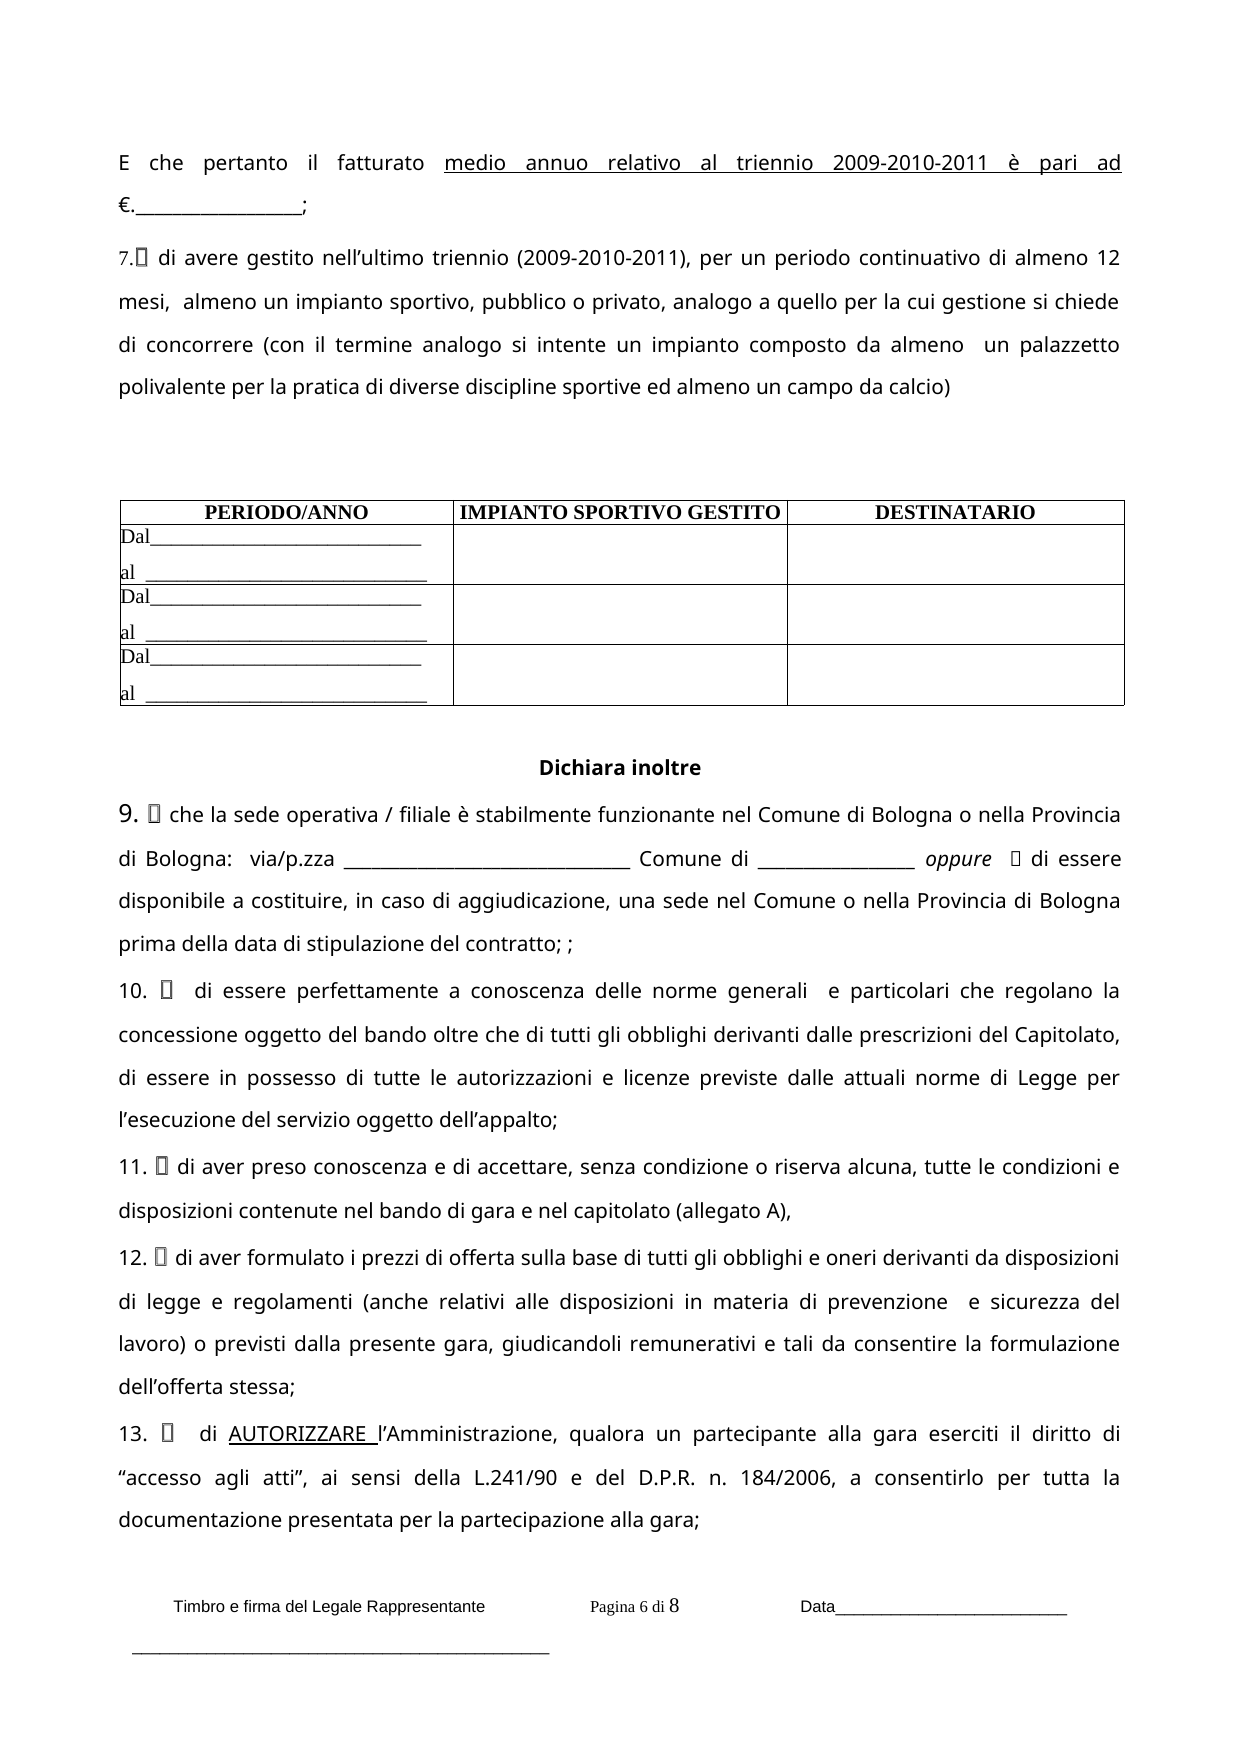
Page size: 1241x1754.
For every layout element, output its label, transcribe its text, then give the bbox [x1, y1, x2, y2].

list  di avere gestito nell’ultimo triennio (2009-2010-2011), per un periodo continuativo di almeno 12 mesi, almeno un impianto sportivo, pubblico o privato, analogo a quello per la cui gestione si chiede di concorrere (con il termine analogo si intente un impianto composto da almeno un palazzetto polivalente per la pratica di diverse discipline sportive ed almeno un campo da calcio) [118, 239, 1122, 401]
text 12.  di aver formulato i prezzi di offerta sulla base di tutti gli obblighi e oneri derivanti da disposizioni di legge e regolamenti (anche relativi alle disposizioni in materia di prevenzione e sicurezza del lavoro) o previsti dalla presente gara, giudicandoli remunerativi e tali da consentire la formulazione dell’offerta stessa; [118, 1239, 1122, 1401]
text 10.  di essere perfettamente a conoscenza delle norme generali e particolari che regolano la concessione oggetto del bando oltre che di tutti gli obblighi derivanti dalle prescrizioni del Capitolato, di essere in possesso di tutte le autorizzazioni e licenze previste dalle attuali norme di Legge per l’esecuzione del servizio oggetto dell’appalto; [118, 972, 1122, 1134]
table_cell [454, 585, 787, 644]
text Dichiara inoltre [118, 753, 1122, 782]
table_cell Dal__________________________ al ___________________________ [121, 525, 453, 584]
table_cell [788, 645, 1124, 704]
table_cell [454, 645, 787, 704]
text 9.  che la sede operativa / filiale è stabilmente funzionante nel Comune di Bologna o nella Provincia di Bologna: via/p.zza _______________________________ Comune di _________________ oppure  di essere disponibile a costituire, in caso di aggiudicazione, una sede nel Comune o nella Provincia di Bologna prima della data di stipulazione del contratto; ; [118, 796, 1122, 958]
table_header IMPIANTO SPORTIVO GESTITO [454, 501, 787, 524]
text 11.  di aver preso conoscenza e di accettare, senza condizione o riserva alcuna, tutte le condizioni e disposizioni contenute nel bando di gara e nel capitolato (allegato A), [118, 1148, 1122, 1224]
table_cell Dal__________________________ al ___________________________ [121, 645, 453, 704]
table_header PERIODO/ANNO [121, 501, 453, 524]
table_header DESTINATARIO [788, 501, 1124, 524]
table_cell [788, 525, 1124, 584]
table_cell Dal__________________________ al ___________________________ [121, 585, 453, 644]
table_cell [454, 525, 787, 584]
text E che pertanto il fatturato medio annuo relativo al triennio 2009-2010-2011 è pari ad €.__________________; [118, 148, 1122, 219]
text 13.  di AUTORIZZARE l’Amministrazione, qualora un partecipante alla gara eserciti il diritto di “accesso agli atti”, ai sensi della L.241/90 e del D.P.R. n. 184/2006, a consentirlo per tutta la documentazione presentata per la partecipazione alla gara; [118, 1415, 1122, 1534]
table_cell [788, 585, 1124, 644]
